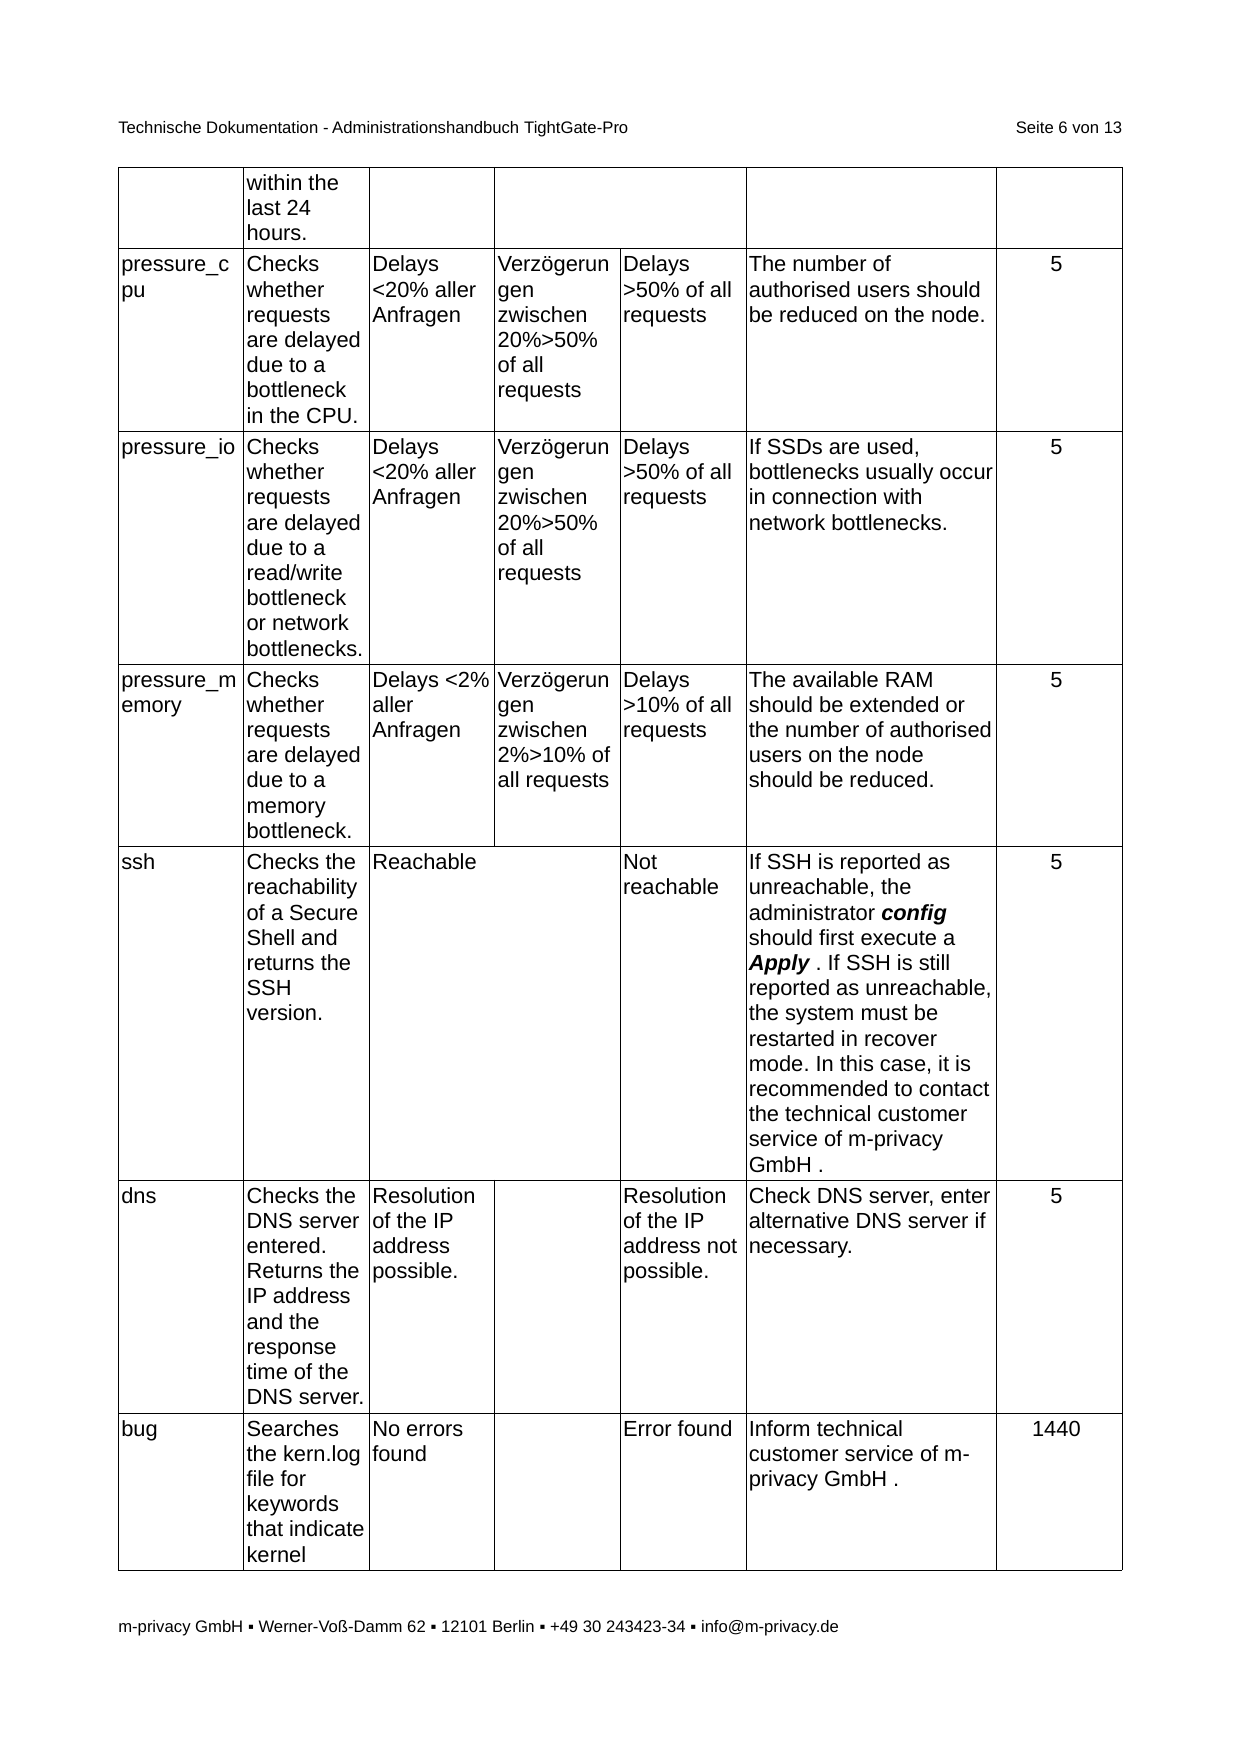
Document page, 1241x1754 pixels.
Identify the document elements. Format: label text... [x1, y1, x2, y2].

table_cell [495, 168, 746, 248]
table_cell [997, 168, 1122, 248]
table_cell bug [119, 1414, 243, 1569]
table_cell ssh [119, 847, 243, 1179]
table_cell Delays >50% of all requests [621, 249, 746, 431]
table_cell If SSH is reported as unreachable, the administrator config should first execute a Apply . If SSH is still reported as unreachable, the system must be restarted in recover mode. In this case, it is recommended to contact the technical customer service of m-privacy GmbH . [747, 847, 996, 1179]
table_cell Error found [621, 1414, 746, 1569]
table_cell The number of authorised users should be reduced on the node. [747, 249, 996, 431]
table_cell [370, 168, 494, 248]
table_cell pressure_io [119, 432, 243, 663]
table_cell Reachable [370, 847, 620, 1179]
table_cell 5 [997, 665, 1122, 846]
table_cell Verzögerungen zwischen 2%>10% of all requests [495, 665, 620, 846]
table_cell Delays <20% aller Anfragen [370, 249, 494, 431]
table_cell Resolution of the IP address possible. [370, 1181, 494, 1412]
table_cell 5 [997, 249, 1122, 431]
table_cell Delays <20% aller Anfragen [370, 432, 494, 663]
table_cell Checks the DNS server entered. Returns the IP address and the response time of the DNS server. [244, 1181, 369, 1412]
table_cell dns [119, 1181, 243, 1412]
table_cell 5 [997, 1181, 1122, 1412]
table_cell 5 [997, 432, 1122, 663]
table_cell Delays >10% of all requests [621, 665, 746, 846]
table_cell Resolution of the IP address not possible. [621, 1181, 746, 1412]
table_cell Verzögerungen zwischen 20%>50% of all requests [495, 432, 620, 663]
table_cell Verzögerungen zwischen 20%>50% of all requests [495, 249, 620, 431]
table_cell Checks whether requests are delayed due to a bottleneck in the CPU. [244, 249, 369, 431]
table_cell Not reachable [621, 847, 746, 1179]
table_cell 5 [997, 847, 1122, 1179]
table_cell Checks whether requests are delayed due to a memory bottleneck. [244, 665, 369, 846]
table_cell [495, 1414, 620, 1569]
table_cell [747, 168, 996, 248]
table_cell If SSDs are used, bottlenecks usually occur in connection with network bottlenecks. [747, 432, 996, 663]
table_cell [495, 1181, 620, 1412]
table_cell pressure_cpu [119, 249, 243, 431]
table_cell pressure_memory [119, 665, 243, 846]
table_cell Delays <2% aller Anfragen [370, 665, 494, 846]
table_cell within the last 24 hours. [244, 168, 369, 248]
table_cell [119, 168, 243, 248]
table_cell 1440 [997, 1414, 1122, 1569]
table_cell Check DNS server, enter alternative DNS server if necessary. [747, 1181, 996, 1412]
table_cell Checks whether requests are delayed due to a read/write bottleneck or network bottlenecks. [244, 432, 369, 663]
table_cell Searches the kern.log file for keywords that indicate kernel [244, 1414, 369, 1569]
table_cell The available RAM should be extended or the number of authorised users on the node should be reduced. [747, 665, 996, 846]
table_cell Delays >50% of all requests [621, 432, 746, 663]
table_cell No errors found [370, 1414, 494, 1569]
table_cell Checks the reachability of a Secure Shell and returns the SSH version. [244, 847, 369, 1179]
table_cell Inform technical customer service of m-privacy GmbH . [747, 1414, 996, 1569]
